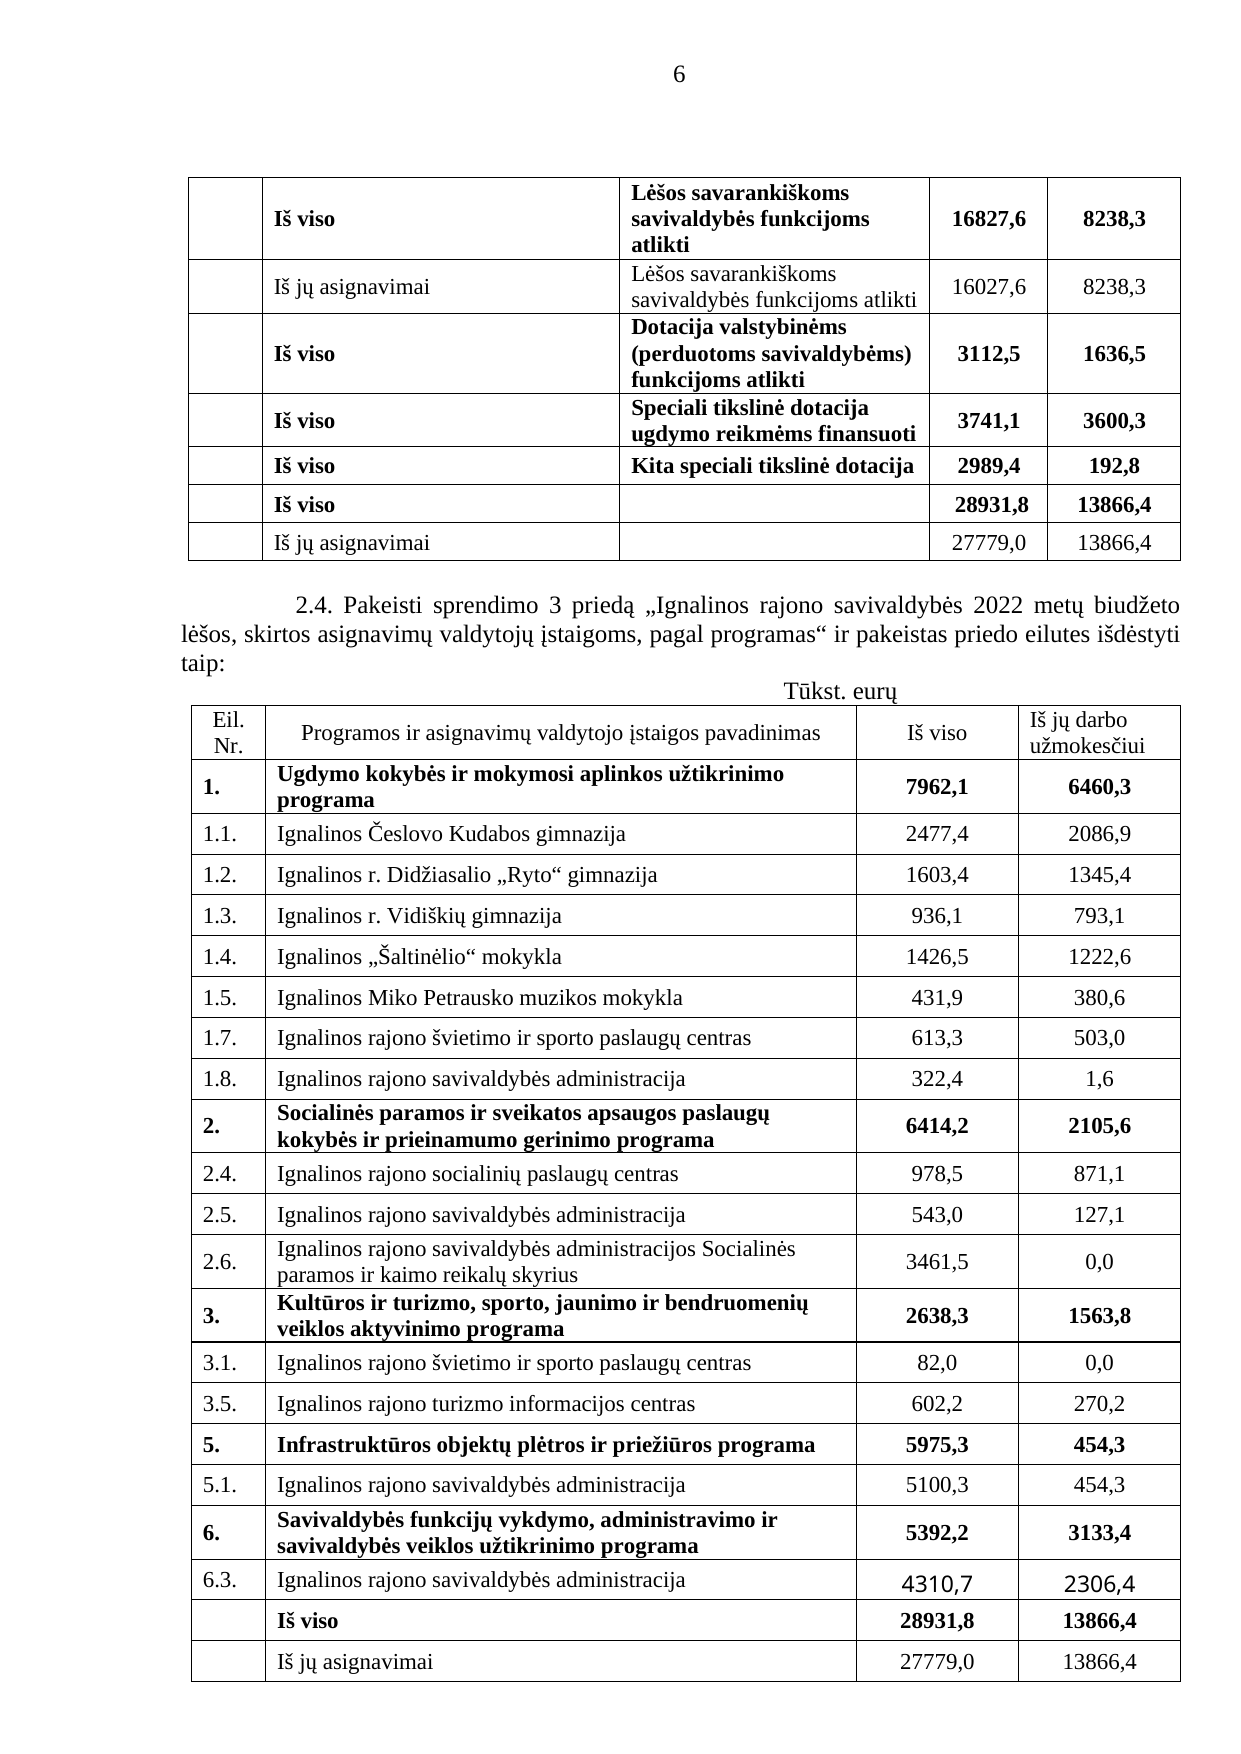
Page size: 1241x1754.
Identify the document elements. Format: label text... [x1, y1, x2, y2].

table_cell Iš viso [263, 314, 619, 392]
table_cell 0,0 [1019, 1235, 1180, 1288]
table_cell Ignalinos rajono savivaldybės administracijos Socialinės paramos ir kaimo reikalų skyrius [266, 1235, 856, 1288]
table_cell Ignalinos rajono švietimo ir sporto paslaugų centras [266, 1018, 856, 1058]
table_cell [189, 314, 262, 392]
table_cell Dotacija valstybinėms (perduotoms savivaldybėms) funkcijoms atlikti [620, 314, 929, 392]
table_cell 3. [192, 1289, 265, 1341]
table_cell Lėšos savarankiškoms savivaldybės funkcijoms atlikti [620, 178, 929, 259]
table_cell Ignalinos rajono savivaldybės administracija [266, 1059, 856, 1098]
table_cell [189, 260, 262, 312]
table_cell Iš viso [263, 447, 619, 484]
table_header Eil. Nr. [192, 706, 265, 759]
table_cell 1345,4 [1019, 855, 1180, 894]
table_cell [192, 1641, 265, 1681]
table_cell [189, 447, 262, 484]
table_cell Iš viso [263, 394, 619, 446]
table_cell Speciali tikslinė dotacija ugdymo reikmėms finansuoti [620, 394, 929, 446]
table_cell 27779,0 [857, 1641, 1018, 1681]
table_cell 2086,9 [1019, 814, 1180, 853]
table_cell 2. [192, 1100, 265, 1152]
table_cell 2477,4 [857, 814, 1018, 853]
table_cell 3133,4 [1019, 1506, 1180, 1558]
table_cell 28931,8 [930, 485, 1047, 522]
table_cell Kultūros ir turizmo, sporto, jaunimo ir bendruomenių veiklos aktyvinimo programa [266, 1289, 856, 1341]
table_cell 82,0 [857, 1343, 1018, 1382]
table_cell Ignalinos „Šaltinėlio“ mokykla [266, 936, 856, 976]
table_cell 4310,7 [857, 1560, 1018, 1599]
table_cell 16827,6 [930, 178, 1047, 259]
table_cell [189, 523, 262, 560]
table_cell 1.3. [192, 895, 265, 935]
table_cell 5975,3 [857, 1424, 1018, 1464]
table_cell 1.2. [192, 855, 265, 894]
table_cell Ignalinos rajono savivaldybės administracija [266, 1194, 856, 1234]
table_cell 5392,2 [857, 1506, 1018, 1558]
table_cell Ignalinos rajono savivaldybės administracija [266, 1465, 856, 1505]
table_cell 3112,5 [930, 314, 1047, 392]
table_cell 127,1 [1019, 1194, 1180, 1234]
table_cell [189, 394, 262, 446]
table_cell 602,2 [857, 1383, 1018, 1423]
table_cell 613,3 [857, 1018, 1018, 1058]
table_cell 3600,3 [1048, 394, 1180, 446]
table_cell 503,0 [1019, 1018, 1180, 1058]
table_cell Ignalinos Miko Petrausko muzikos mokykla [266, 977, 856, 1017]
table_cell 28931,8 [857, 1600, 1018, 1640]
table_cell Savivaldybės funkcijų vykdymo, administravimo ir savivaldybės veiklos užtikrinimo programa [266, 1506, 856, 1558]
table_cell Iš jų asignavimai [266, 1641, 856, 1681]
table_header Programos ir asignavimų valdytojo įstaigos pavadinimas [266, 706, 856, 759]
table_cell 7962,1 [857, 760, 1018, 813]
table_cell Socialinės paramos ir sveikatos apsaugos paslaugų kokybės ir prieinamumo gerinimo programa [266, 1100, 856, 1152]
table_cell 1426,5 [857, 936, 1018, 976]
table_cell 13866,4 [1048, 523, 1180, 560]
table_cell Ignalinos rajono savivaldybės administracija [266, 1560, 856, 1599]
table_cell 5. [192, 1424, 265, 1464]
table_cell 8238,3 [1048, 178, 1180, 259]
table_cell 1.7. [192, 1018, 265, 1058]
table_cell 1603,4 [857, 855, 1018, 894]
text 2.4. Pakeisti sprendimo 3 priedą „Ignalinos rajono savivaldybės 2022 metų biudžeto lėšos, skirtos asignavimų valdytojų įstaigoms, pagal programas“ ir pakeistas priedo eilutes išdėstyti taip: [181, 590, 1181, 676]
table_cell 454,3 [1019, 1465, 1180, 1505]
table_header Iš viso [857, 706, 1018, 759]
table_cell 871,1 [1019, 1153, 1180, 1193]
table_cell Iš viso [263, 178, 619, 259]
table_cell Ignalinos rajono turizmo informacijos centras [266, 1383, 856, 1423]
table_cell [189, 485, 262, 522]
table_cell 793,1 [1019, 895, 1180, 935]
table_cell Ignalinos rajono socialinių paslaugų centras [266, 1153, 856, 1193]
table_cell 16027,6 [930, 260, 1047, 312]
table_cell 1.4. [192, 936, 265, 976]
table_cell [192, 1600, 265, 1640]
table_cell 13866,4 [1019, 1600, 1180, 1640]
table_cell 0,0 [1019, 1343, 1180, 1382]
table_cell Iš viso [263, 485, 619, 522]
table_cell 978,5 [857, 1153, 1018, 1193]
table_header Iš jų darbo užmokesčiui [1019, 706, 1180, 759]
table_cell 6414,2 [857, 1100, 1018, 1152]
table_cell Iš jų asignavimai [263, 260, 619, 312]
table_cell 5100,3 [857, 1465, 1018, 1505]
table_cell 2105,6 [1019, 1100, 1180, 1152]
table_cell 1222,6 [1019, 936, 1180, 976]
table_cell [189, 178, 262, 259]
table_cell 6. [192, 1506, 265, 1558]
table_cell Kita speciali tikslinė dotacija [620, 447, 929, 484]
table_cell 270,2 [1019, 1383, 1180, 1423]
table_cell 936,1 [857, 895, 1018, 935]
table_cell 192,8 [1048, 447, 1180, 484]
table_cell 3741,1 [930, 394, 1047, 446]
table_cell Lėšos savarankiškoms savivaldybės funkcijoms atlikti [620, 260, 929, 312]
table_cell 2.4. [192, 1153, 265, 1193]
table_cell 3461,5 [857, 1235, 1018, 1288]
table_cell 543,0 [857, 1194, 1018, 1234]
table_cell Ignalinos rajono švietimo ir sporto paslaugų centras [266, 1343, 856, 1382]
table_cell 2.5. [192, 1194, 265, 1234]
table_cell 1636,5 [1048, 314, 1180, 392]
table_cell 1.8. [192, 1059, 265, 1098]
table_cell Ignalinos r. Didžiasalio „Ryto“ gimnazija [266, 855, 856, 894]
table_cell 27779,0 [930, 523, 1047, 560]
table_cell 2638,3 [857, 1289, 1018, 1341]
table_cell Iš viso [266, 1600, 856, 1640]
table_cell 2306,4 [1019, 1560, 1180, 1599]
table_cell 2989,4 [930, 447, 1047, 484]
table_cell 8238,3 [1048, 260, 1180, 312]
table_cell 3.5. [192, 1383, 265, 1423]
table_cell 322,4 [857, 1059, 1018, 1098]
table_cell [620, 523, 929, 560]
table_cell 6.3. [192, 1560, 265, 1599]
table_cell Ignalinos Česlovo Kudabos gimnazija [266, 814, 856, 853]
table_cell Ignalinos r. Vidiškių gimnazija [266, 895, 856, 935]
table_cell 380,6 [1019, 977, 1180, 1017]
table_cell 3.1. [192, 1343, 265, 1382]
table_cell [620, 485, 929, 522]
table_cell 13866,4 [1048, 485, 1180, 522]
table_cell Ugdymo kokybės ir mokymosi aplinkos užtikrinimo programa [266, 760, 856, 813]
table_cell 5.1. [192, 1465, 265, 1505]
table_cell 1. [192, 760, 265, 813]
table_cell 454,3 [1019, 1424, 1180, 1464]
text Tūkst. eurų [181, 676, 1181, 705]
table_cell 1.5. [192, 977, 265, 1017]
table_cell Infrastruktūros objektų plėtros ir priežiūros programa [266, 1424, 856, 1464]
table_cell Iš jų asignavimai [263, 523, 619, 560]
table_cell 1.1. [192, 814, 265, 853]
table_cell 431,9 [857, 977, 1018, 1017]
table_cell 13866,4 [1019, 1641, 1180, 1681]
table_cell 2.6. [192, 1235, 265, 1288]
table_cell 1,6 [1019, 1059, 1180, 1098]
table_cell 6460,3 [1019, 760, 1180, 813]
table_cell 1563,8 [1019, 1289, 1180, 1341]
